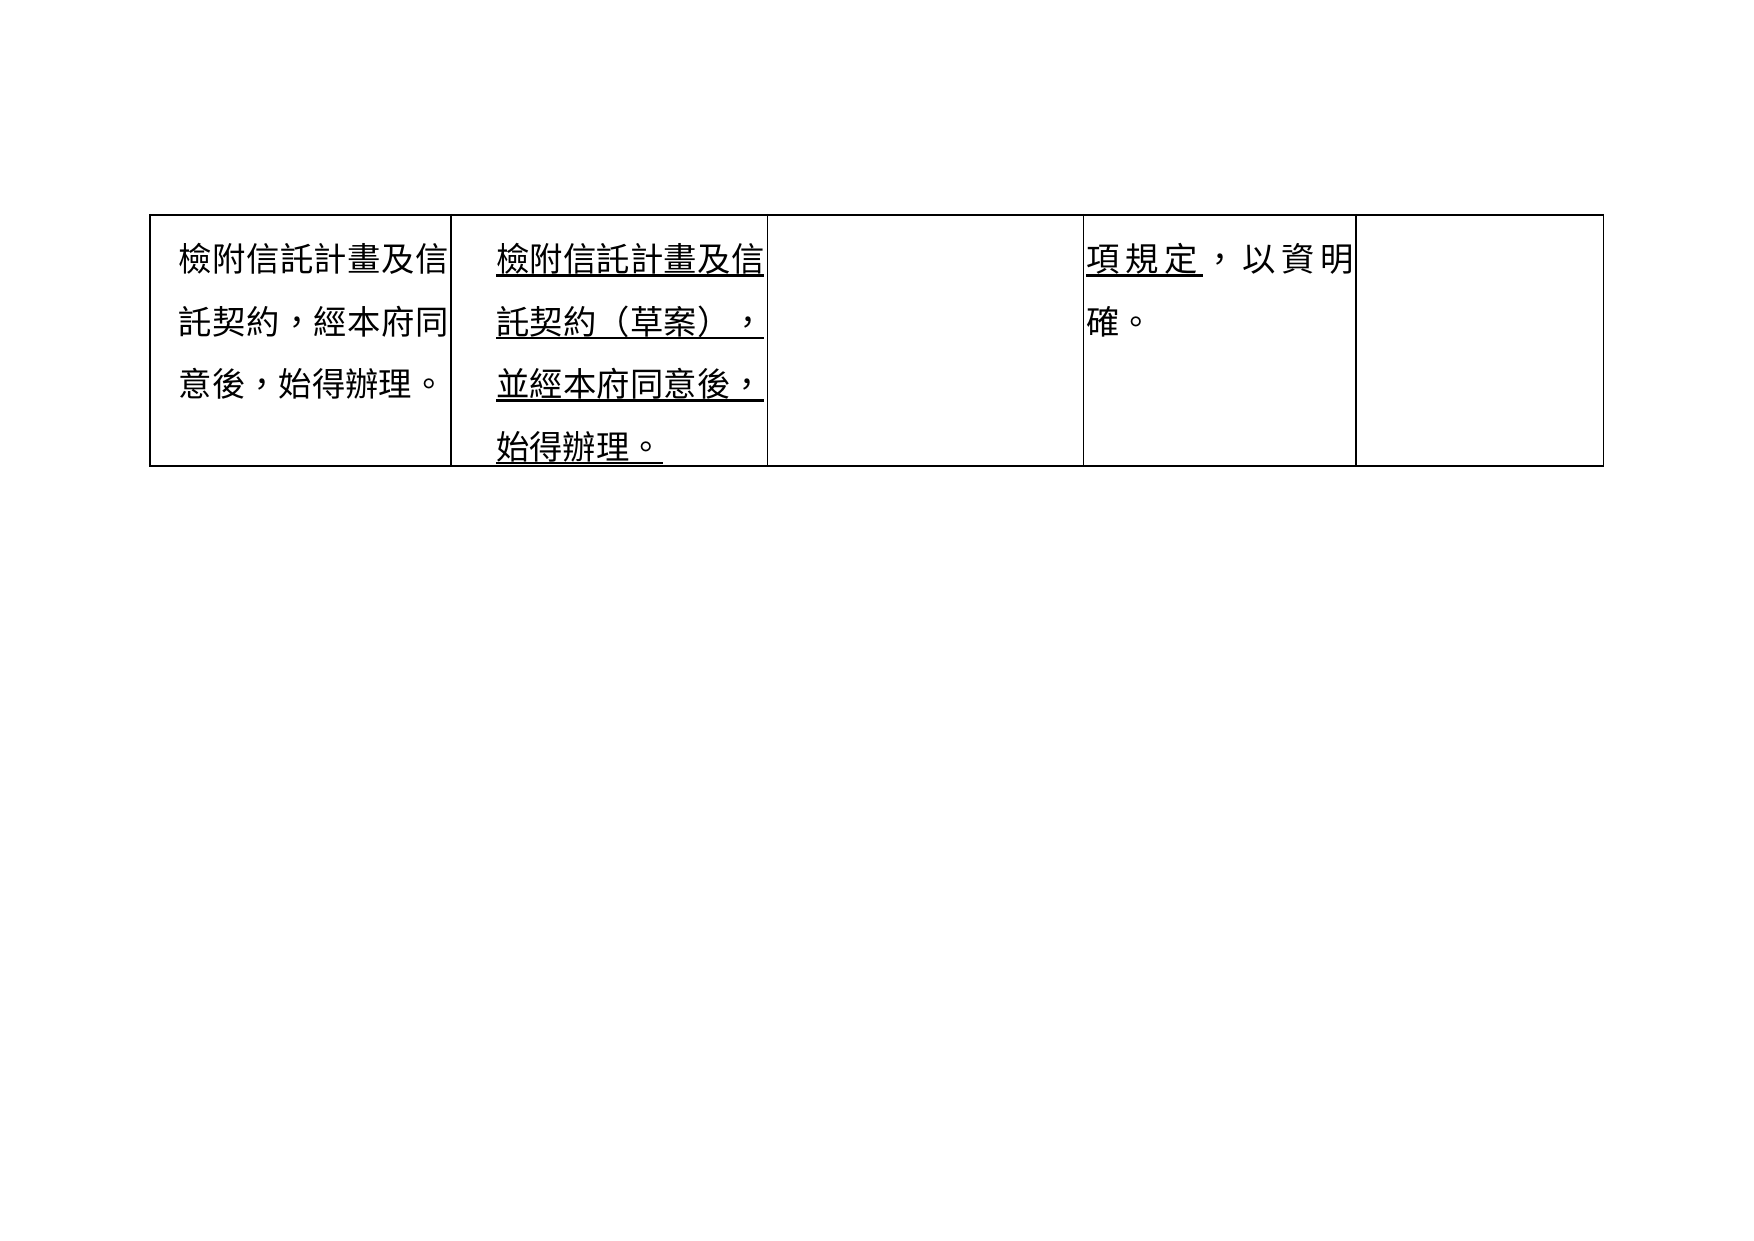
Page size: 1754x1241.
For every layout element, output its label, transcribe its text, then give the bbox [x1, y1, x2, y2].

table_cell 檢附信託計畫及信託契約（草案），並經本府同意後，始得辦理。 [452, 216, 767, 465]
table_cell 項規定，以資明確。 [1084, 216, 1355, 465]
table_cell [1357, 216, 1603, 465]
table_cell [768, 216, 1083, 465]
table_cell 檢附信託計畫及信託契約，經本府同意後，始得辦理。 [151, 216, 450, 465]
